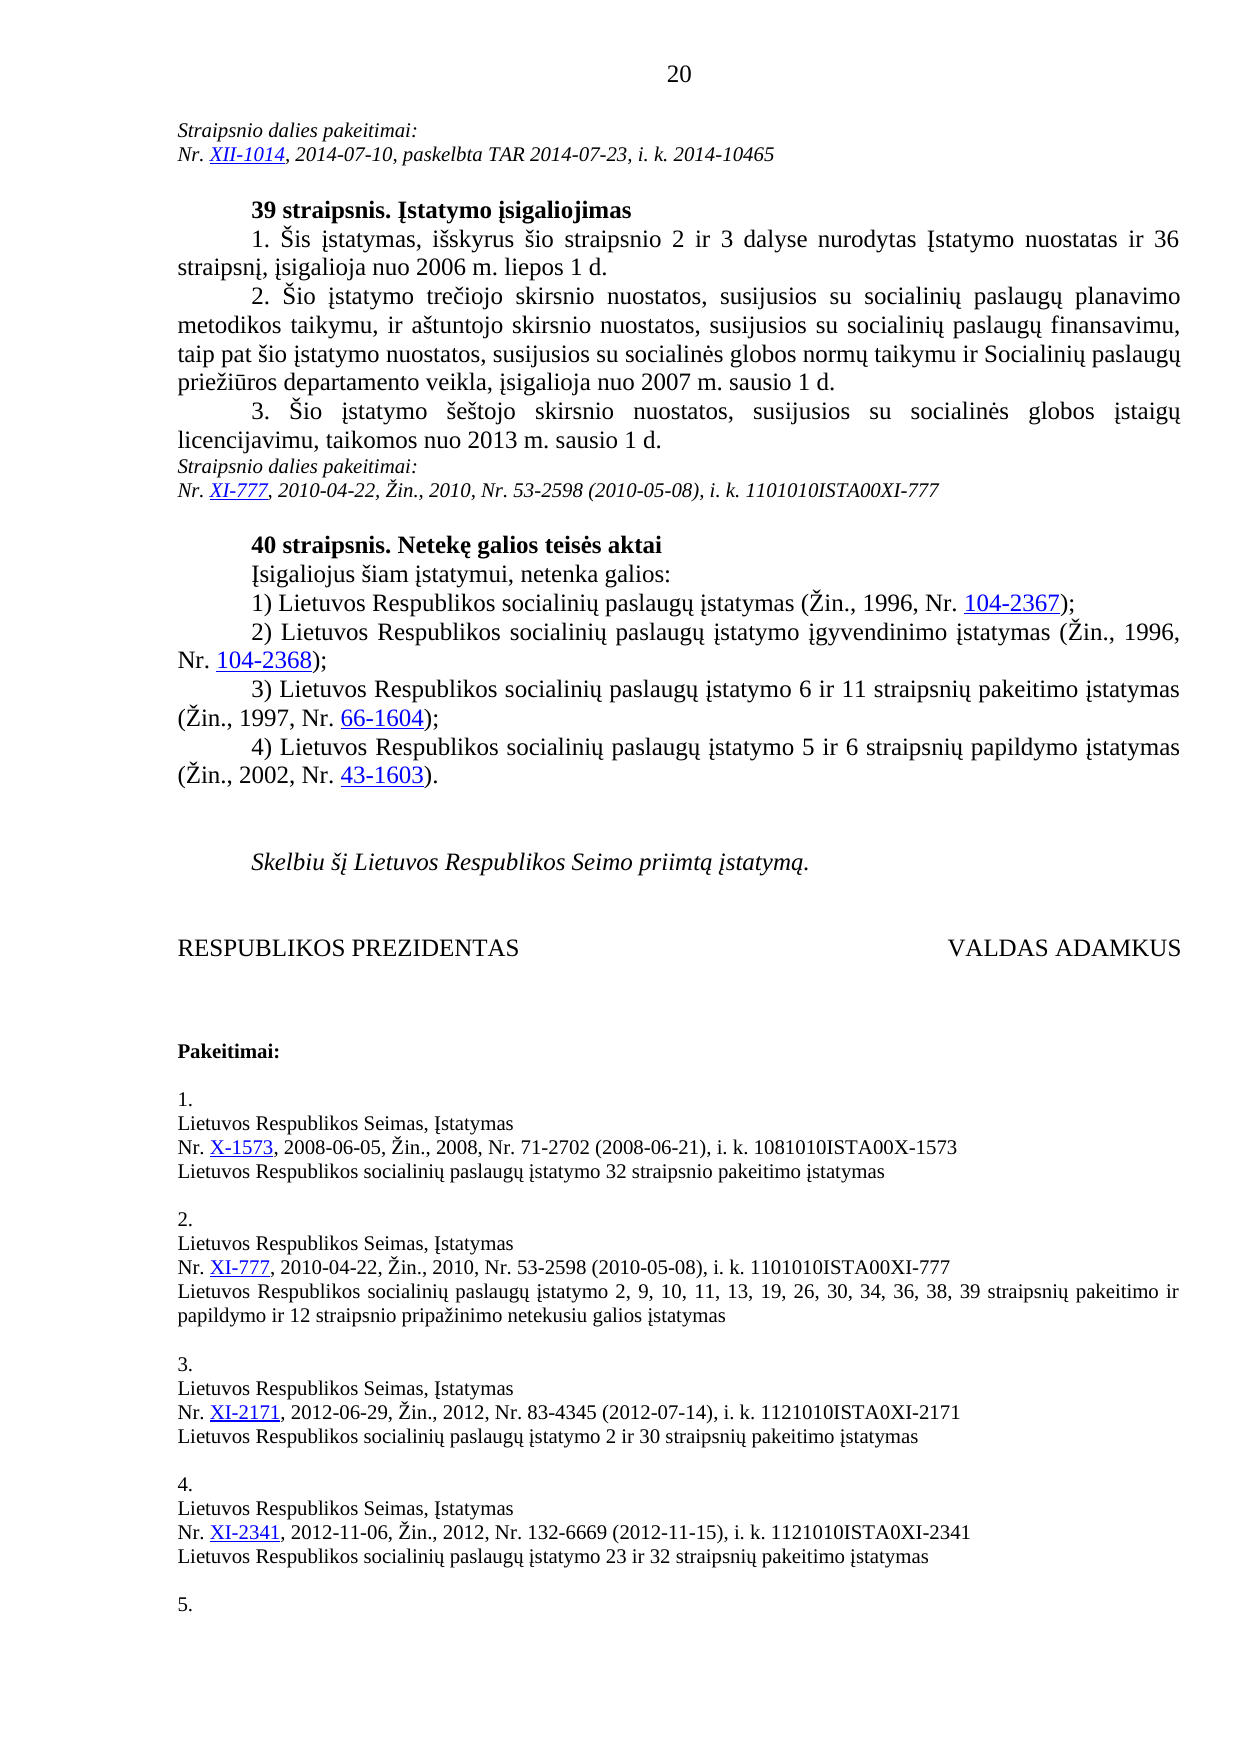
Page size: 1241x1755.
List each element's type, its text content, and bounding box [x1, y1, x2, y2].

text Nr. XI-777, 2010-04-22, Žin., 2010, Nr. 53-2598 (2010-05-08), i. k. 1101010ISTA00XI-777 [177, 1255, 1181, 1279]
text Straipsnio dalies pakeitimai: [177, 454, 1181, 478]
text Lietuvos Respublikos socialinių paslaugų įstatymo 2 ir 30 straipsnių pakeitimo įstatymas [177, 1424, 1181, 1448]
text 3. [177, 1352, 1181, 1376]
text 4) Lietuvos Respublikos socialinių paslaugų įstatymo 5 ir 6 straipsnių papildymo įstatymas (Žin., 2002, Nr. 43-1603). [177, 732, 1181, 789]
text Nr. XI-2171, 2012-06-29, Žin., 2012, Nr. 83-4345 (2012-07-14), i. k. 1121010ISTA0XI-2171 [177, 1400, 1181, 1424]
text Lietuvos Respublikos socialinių paslaugų įstatymo 2, 9, 10, 11, 13, 19, 26, 30, 34, 36, 38, 39 straipsnių pakeitimo ir papildymo ir 12 straipsnio pripažinimo netekusiu galios įstatymas [177, 1279, 1181, 1327]
text Nr. XII-1014, 2014-07-10, paskelbta TAR 2014-07-23, i. k. 2014-10465 [177, 142, 1181, 166]
text 4. [177, 1472, 1181, 1496]
text Lietuvos Respublikos socialinių paslaugų įstatymo 32 straipsnio pakeitimo įstatymas [177, 1159, 1181, 1183]
text 1. [177, 1087, 1181, 1111]
text Pakeitimai: [177, 1039, 1181, 1063]
text Lietuvos Respublikos Seimas, Įstatymas [177, 1376, 1181, 1400]
text Nr. XI-777, 2010-04-22, Žin., 2010, Nr. 53-2598 (2010-05-08), i. k. 1101010ISTA00XI-777 [177, 478, 1181, 502]
text 3. Šio įstatymo šeštojo skirsnio nuostatos, susijusios su socialinės globos įstaigų licencijavimu, taikomos nuo 2013 m. sausio 1 d. [177, 396, 1181, 454]
text 39 straipsnis. Įstatymo įsigaliojimas [177, 195, 1181, 224]
text 1. Šis įstatymas, išskyrus šio straipsnio 2 ir 3 dalyse nurodytas Įstatymo nuostatas ir 36 straipsnį, įsigalioja nuo 2006 m. liepos 1 d. [177, 224, 1181, 281]
text Nr. X-1573, 2008-06-05, Žin., 2008, Nr. 71-2702 (2008-06-21), i. k. 1081010ISTA00X-1573 [177, 1135, 1181, 1159]
text Įsigaliojus šiam įstatymui, netenka galios: [177, 559, 1181, 588]
text RESPUBLIKOS PREZIDENTAS VALDAS ADAMKUS [177, 933, 1181, 962]
text 2. Šio įstatymo trečiojo skirsnio nuostatos, susijusios su socialinių paslaugų planavimo metodikos taikymu, ir aštuntojo skirsnio nuostatos, susijusios su socialinių paslaugų finansavimu, taip pat šio įstatymo nuostatos, susijusios su socialinės globos normų taikymu ir Socialinių paslaugų priežiūros departamento veikla, įsigalioja nuo 2007 m. sausio 1 d. [177, 281, 1181, 396]
text Nr. XI-2341, 2012-11-06, Žin., 2012, Nr. 132-6669 (2012-11-15), i. k. 1121010ISTA0XI-2341 [177, 1520, 1181, 1544]
text 2. [177, 1207, 1181, 1231]
text Straipsnio dalies pakeitimai: [177, 118, 1181, 142]
text 1) Lietuvos Respublikos socialinių paslaugų įstatymas (Žin., 1996, Nr. 104-2367); [177, 588, 1181, 617]
text Lietuvos Respublikos Seimas, Įstatymas [177, 1111, 1181, 1135]
text 3) Lietuvos Respublikos socialinių paslaugų įstatymo 6 ir 11 straipsnių pakeitimo įstatymas (Žin., 1997, Nr. 66-1604); [177, 674, 1181, 732]
text 2) Lietuvos Respublikos socialinių paslaugų įstatymo įgyvendinimo įstatymas (Žin., 1996, Nr. 104-2368); [177, 617, 1181, 674]
text 5. [177, 1592, 1181, 1616]
text Skelbiu šį Lietuvos Respublikos Seimo priimtą įstatymą. [177, 847, 1181, 876]
text 40 straipsnis. Netekę galios teisės aktai [177, 531, 1181, 559]
text Lietuvos Respublikos Seimas, Įstatymas [177, 1231, 1181, 1255]
text Lietuvos Respublikos socialinių paslaugų įstatymo 23 ir 32 straipsnių pakeitimo įstatymas [177, 1544, 1181, 1568]
text Lietuvos Respublikos Seimas, Įstatymas [177, 1496, 1181, 1520]
